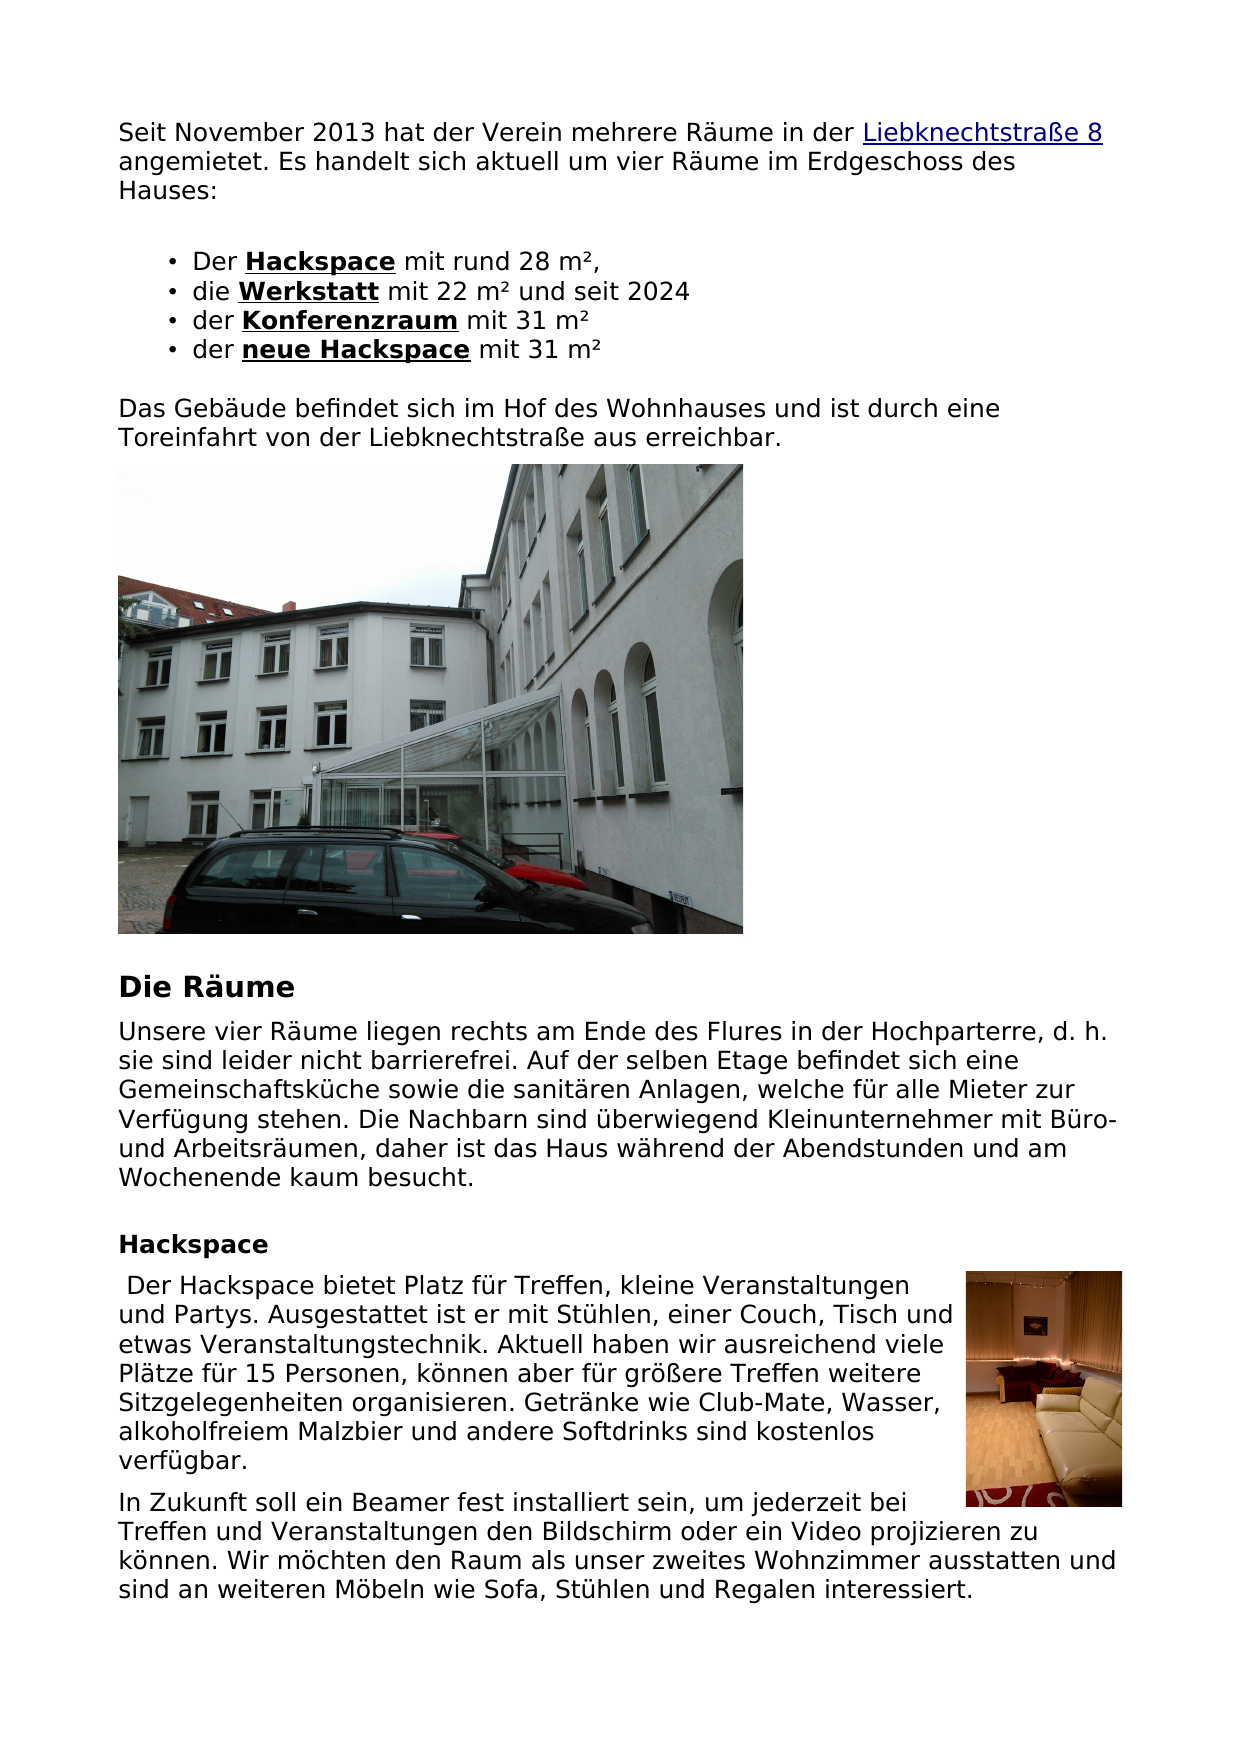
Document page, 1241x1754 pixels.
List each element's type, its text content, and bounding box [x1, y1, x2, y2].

picture [965, 1271, 1123, 1507]
list der Konferenzraum mit 31 m² [177, 306, 1122, 335]
subtitle Hackspace [118, 1230, 1122, 1259]
text Unsere vier Räume liegen rechts am Ende des Flures in der Hochparterre, d. h. sie sind leider nicht barrierefrei. Auf der selben Etage befindet sich eine Gemeinschaftsküche sowie die sanitären Anlagen, welche für alle Mieter zur Verfügung stehen. Die Nachbarn sind überwiegend Kleinunternehmer mit Büro- und Arbeitsräumen, daher ist das Haus während der Abendstunden und am Wochenende kaum besucht. [118, 1017, 1122, 1192]
list die Werkstatt mit 22 m² und seit 2024 [177, 277, 1122, 306]
text In Zukunft soll ein Beamer fest installiert sein, um jederzeit bei Treffen und Veranstaltungen den Bildschirm oder ein Video projizieren zu können. Wir möchten den Raum als unser zweites Wohnzimmer ausstatten und sind an weiteren Möbeln wie Sofa, Stühlen und Regalen interessiert. [118, 1488, 1122, 1605]
list Der Hackspace mit rund 28 m², [177, 248, 1122, 277]
text Seit November 2013 hat der Verein mehrere Räume in der Liebknechtstraße 8 angemietet. Es handelt sich aktuell um vier Räume im Erdgeschoss des Hauses: [118, 118, 1122, 206]
text Der Hackspace bietet Platz für Treffen, kleine Veranstaltungen und Partys. Ausgestattet ist er mit Stühlen, einer Couch, Tisch und etwas Veranstaltungstechnik. Aktuell haben wir ausreichend viele Plätze für 15 Personen, können aber für größere Treffen weitere Sitzgelegenheiten organisieren. Getränke wie Club-Mate, Wasser, alkoholfreiem Malzbier und andere Softdrinks sind kostenlos verfügbar. [118, 1271, 965, 1476]
text Das Gebäude befindet sich im Hof des Wohnhauses und ist durch eine Toreinfahrt von der Liebknechtstraße aus erreichbar. [118, 394, 1122, 452]
subtitle Die Räume [118, 971, 1122, 1005]
picture [118, 464, 744, 934]
list der neue Hackspace mit 31 m² [177, 335, 1122, 364]
